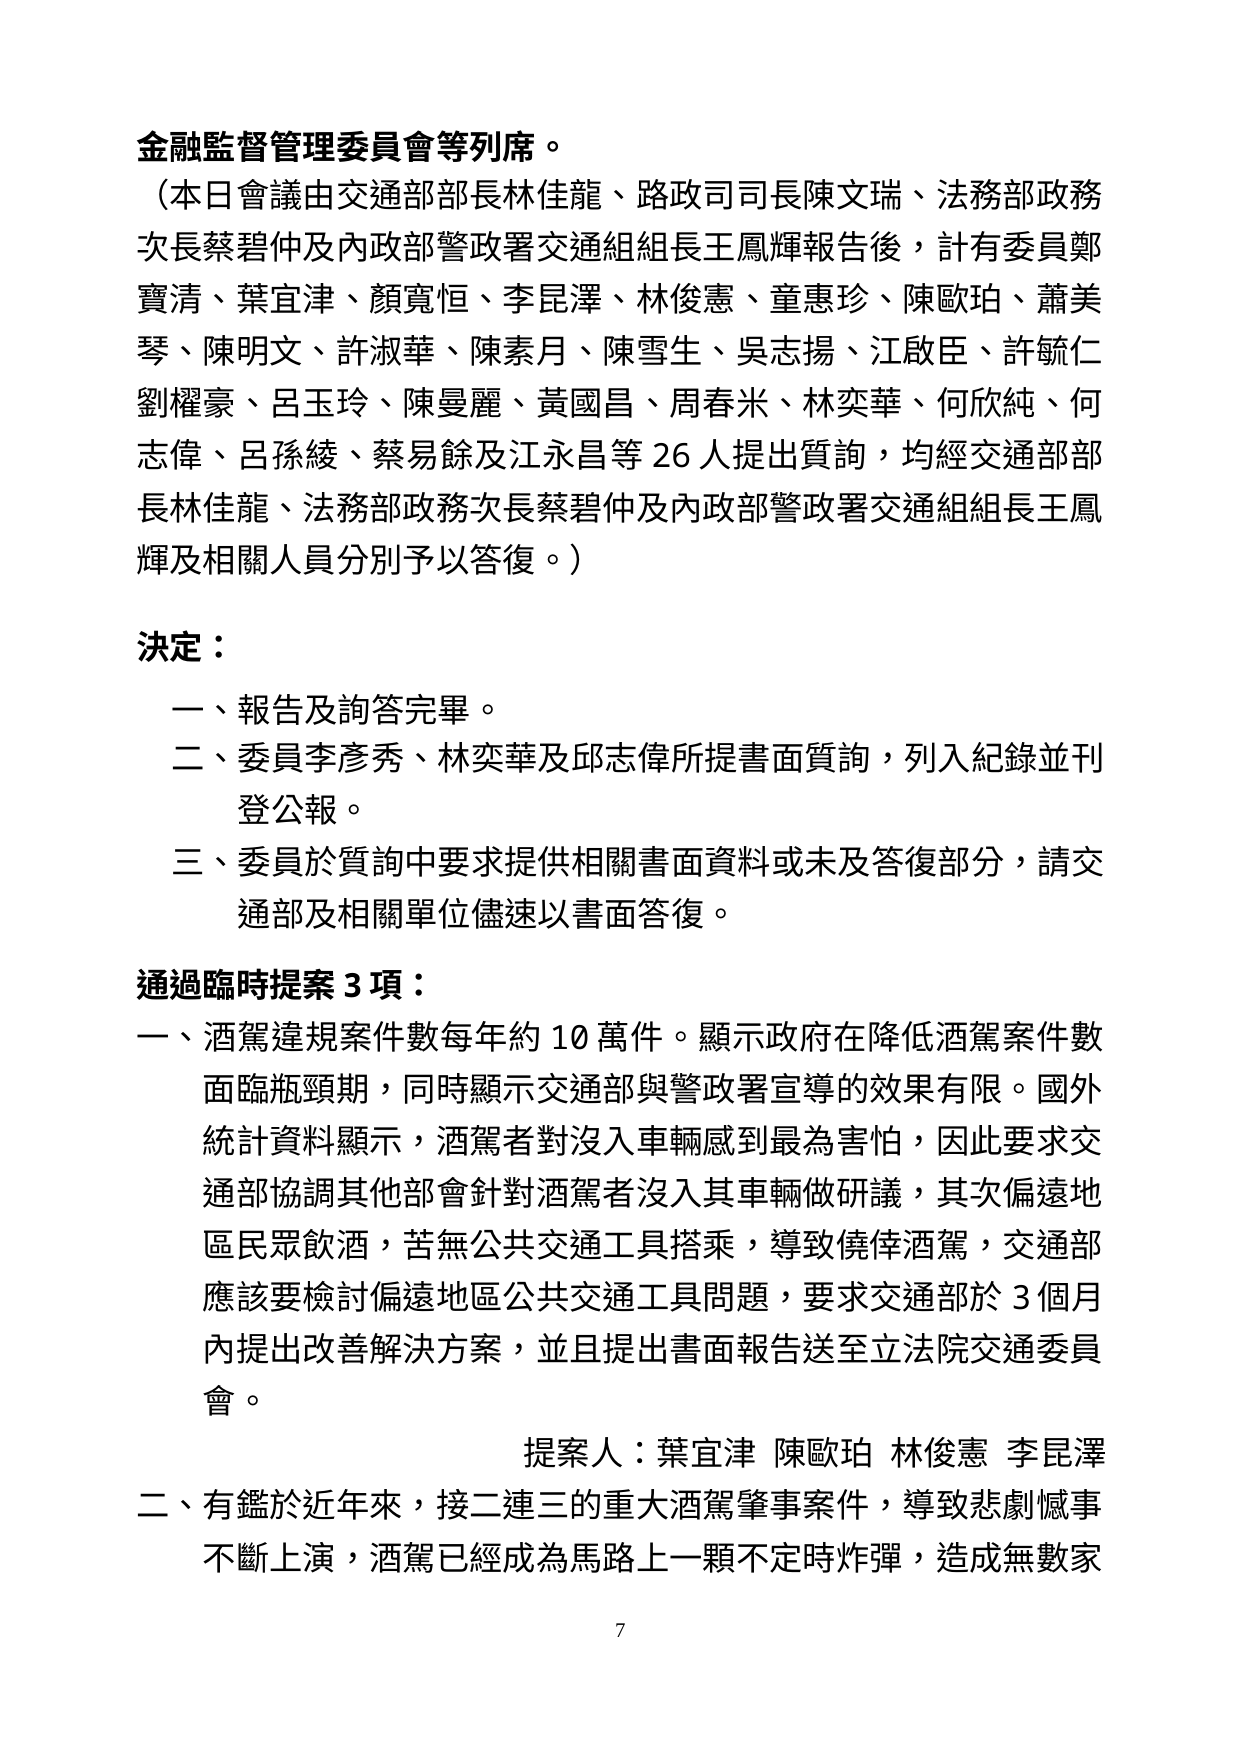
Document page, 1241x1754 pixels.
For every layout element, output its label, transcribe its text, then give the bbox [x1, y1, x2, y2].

text 一、酒駕違規案件數每年約10萬件。顯示政府在降低酒駕案件數面臨瓶頸期，同時顯示交通部與警政署宣導的效果有限。國外統計資料顯示，酒駕者對沒入車輛感到最為害怕，因此要求交通部協調其他部會針對酒駕者沒入其車輛做研議，其次偏遠地區民眾飲酒，苦無公共交通工具搭乘，導致僥倖酒駕，交通部應該要檢討偏遠地區公共交通工具問題，要求交通部於3個月內提出改善解決方案，並且提出書面報告送至立法院交通委員會。 [136, 1007, 1104, 1424]
text 二、委員李彥秀、林奕華及邱志偉所提書面質詢，列入紀錄並刊登公報。 [171, 728, 1104, 832]
text 通過臨時提案3項： [136, 955, 1104, 1007]
text 一、報告及詢答完畢。 [136, 666, 1104, 728]
text 提案人：葉宜津 陳歐珀 林俊憲 李昆澤 [523, 1424, 1117, 1476]
text 邀請交通部部長林佳龍、法務部次長、國防部次長、教育部次長、衛生福利部次長、內政部警政署就「我國酒後駕車現況、防制作為暨修法計畫」列席報告，並備質詢；並請司法院、財政部、經濟部、金融監督管理委員會等列席。 [136, 103, 1104, 166]
text （本日會議由交通部部長林佳龍、路政司司長陳文瑞、法務部政務次長蔡碧仲及內政部警政署交通組組長王鳳輝報告後，計有委員鄭寶清、葉宜津、顏寬恒、李昆澤、林俊憲、童惠珍、陳歐珀、蕭美琴、陳明文、許淑華、陳素月、陳雪生、吳志揚、江啟臣、許毓仁劉櫂豪、呂玉玲、陳曼麗、黃國昌、周春米、林奕華、何欣純、何志偉、呂孫綾、蔡易餘及江永昌等26人提出質詢，均經交通部部長林佳龍、法務部政務次長蔡碧仲及內政部警政署交通組組長王鳳輝及相關人員分別予以答復。） [136, 166, 1104, 582]
text 二、有鑑於近年來，接二連三的重大酒駕肇事案件，導致悲劇憾事不斷上演，酒駕已經成為馬路上一顆不定時炸彈，造成無數家庭破碎，也讓社會大眾對於酒駕深惡痛絕，但仍然有許多人仍抱持著僥倖的心態，然酒駕行為罰責分為「行政罰」與「刑罰」，然法務部已經宣示將修法，把酒駕致人於死視為不確定故意殺人，提高刑法刑責，反觀由交通部卻未有相關動作與修法準備，為確實遏止酒駕肇事，回應社會大眾期待，建請交通部於1個月內具體研議修正「道路交通管理處罰條例」或相關行政措施管制作為等，以提高行政罰則，如: 提高酒駕罰鍰、同車乘客連坐罰、5年內3次以上酒駕累犯重新考領駕照後，車輛則須懸掛特殊車牌及車輛加裝酒精鎖等研議結果或法律修正案，送立法院審議。 [136, 1476, 1104, 1580]
text 決定： [136, 603, 1104, 666]
text 三、委員於質詢中要求提供相關書面資料或未及答復部分，請交通部及相關單位儘速以書面答復。 [171, 832, 1104, 937]
